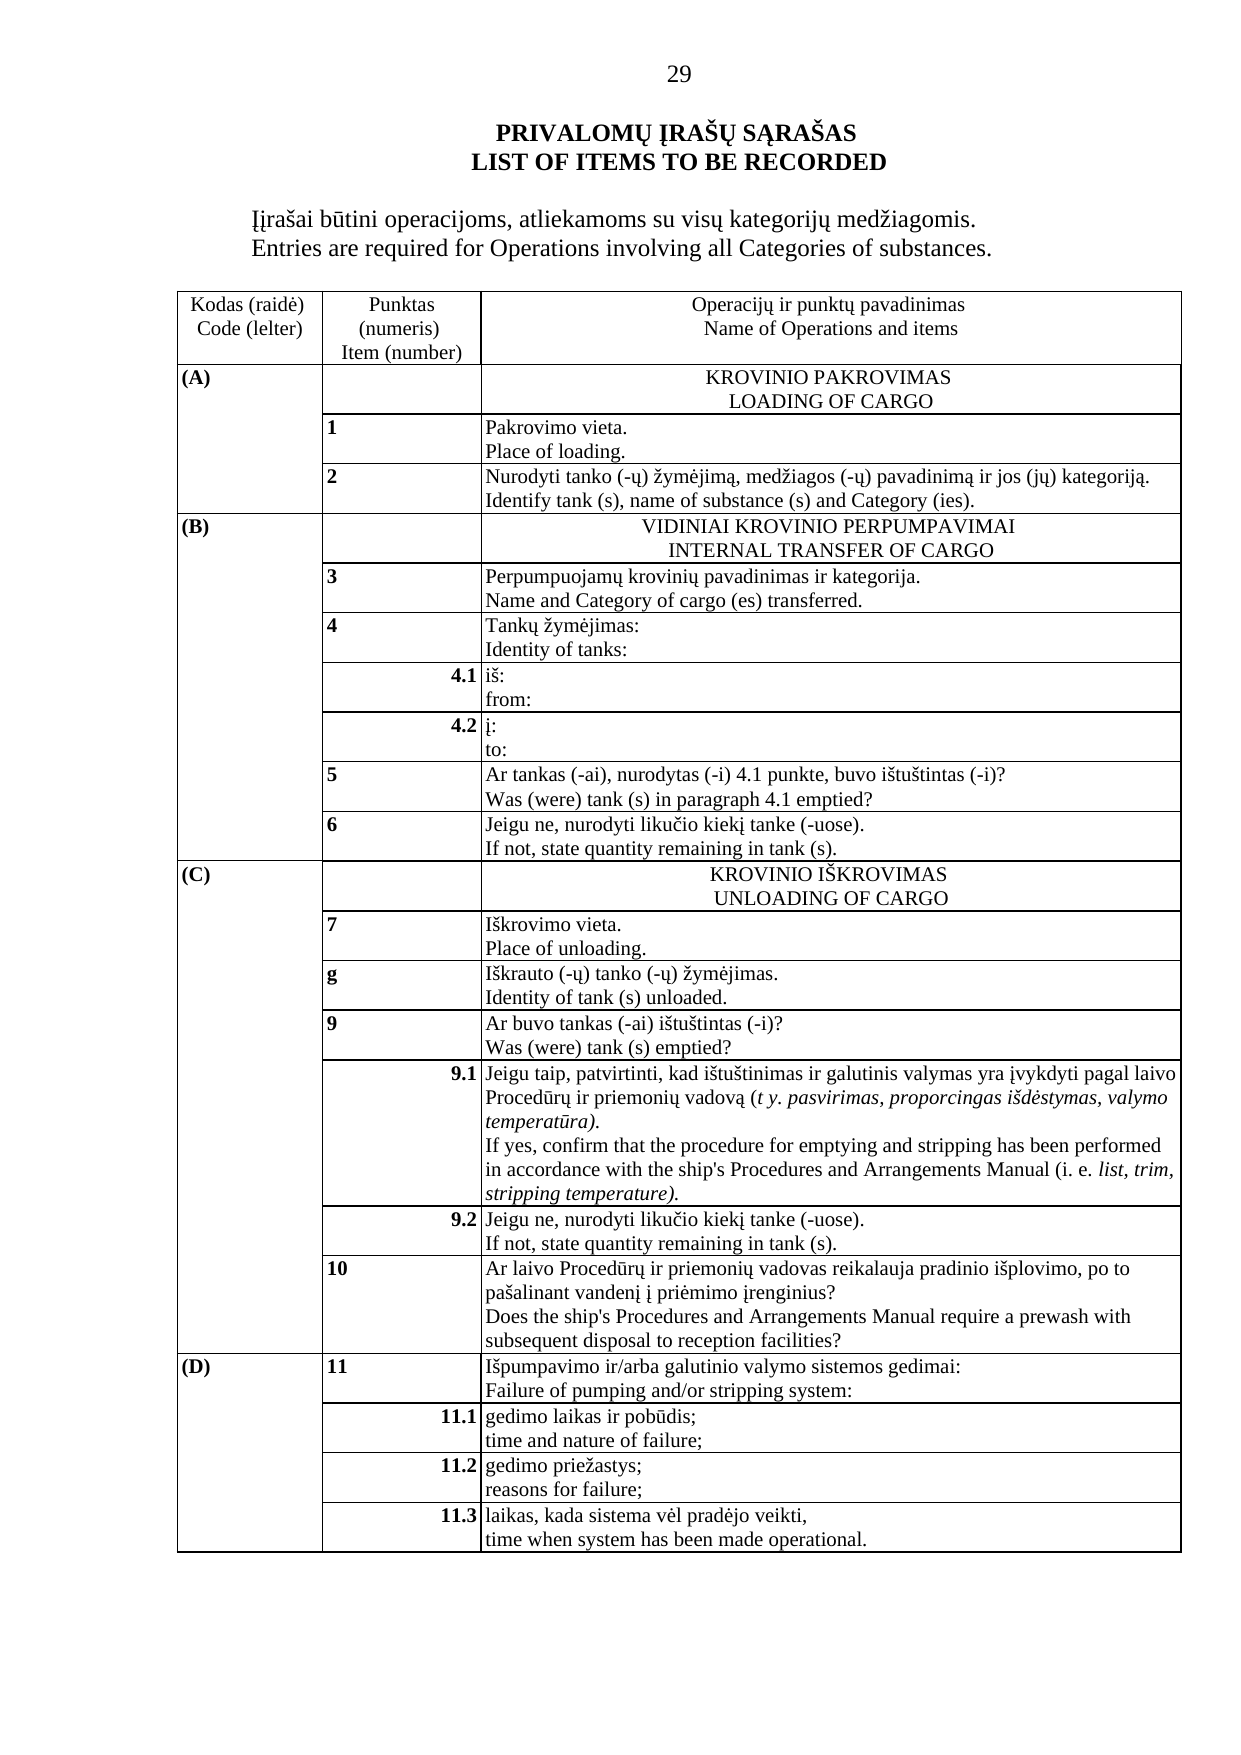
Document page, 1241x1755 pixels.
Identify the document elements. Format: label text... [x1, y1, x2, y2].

text PRIVALOMŲ ĮRAŠŲ SĄRAŠAS [177, 118, 1181, 147]
table_cell (D) [178, 1354, 322, 1551]
table_cell [323, 365, 481, 413]
table_cell 11.1 [323, 1404, 480, 1452]
table_cell 3 [323, 564, 481, 612]
table_cell 4.1 [323, 663, 481, 711]
table_cell (C) [178, 861, 322, 1352]
table_cell 10 [323, 1256, 481, 1352]
table_header Operacijų ir punktų pavadinimas Name of Operations and items [482, 292, 1181, 364]
table_cell 5 [323, 762, 481, 811]
table_cell 9.1 [323, 1061, 481, 1205]
text LIST OF ITEMS TO BE RECORDED [177, 147, 1181, 176]
table_cell 1 [323, 415, 481, 463]
table_cell (B) [178, 514, 322, 860]
table_cell 11.3 [323, 1503, 480, 1551]
table_cell 11.2 [323, 1453, 480, 1501]
table_cell (A) [178, 365, 322, 512]
table_cell 4 [323, 613, 481, 661]
table_header Kodas (raidė) Code (lelter) [178, 292, 322, 364]
table_cell 7 [323, 912, 481, 959]
table_cell 2 [323, 464, 481, 512]
table_cell [323, 862, 481, 910]
table_cell g [323, 961, 481, 1009]
table_cell 6 [323, 812, 481, 860]
table_cell [323, 514, 481, 562]
table_cell 11 [323, 1354, 480, 1402]
table_cell 9 [323, 1011, 481, 1059]
text Entries are required for Operations involving all Categories of substances. [177, 233, 1181, 262]
table_cell 4.2 [323, 713, 481, 761]
table_cell 9.2 [323, 1207, 481, 1254]
text Įįrašai būtini operacijoms, atliekamoms su visų kategorijų medžiagomis. [177, 204, 1181, 233]
